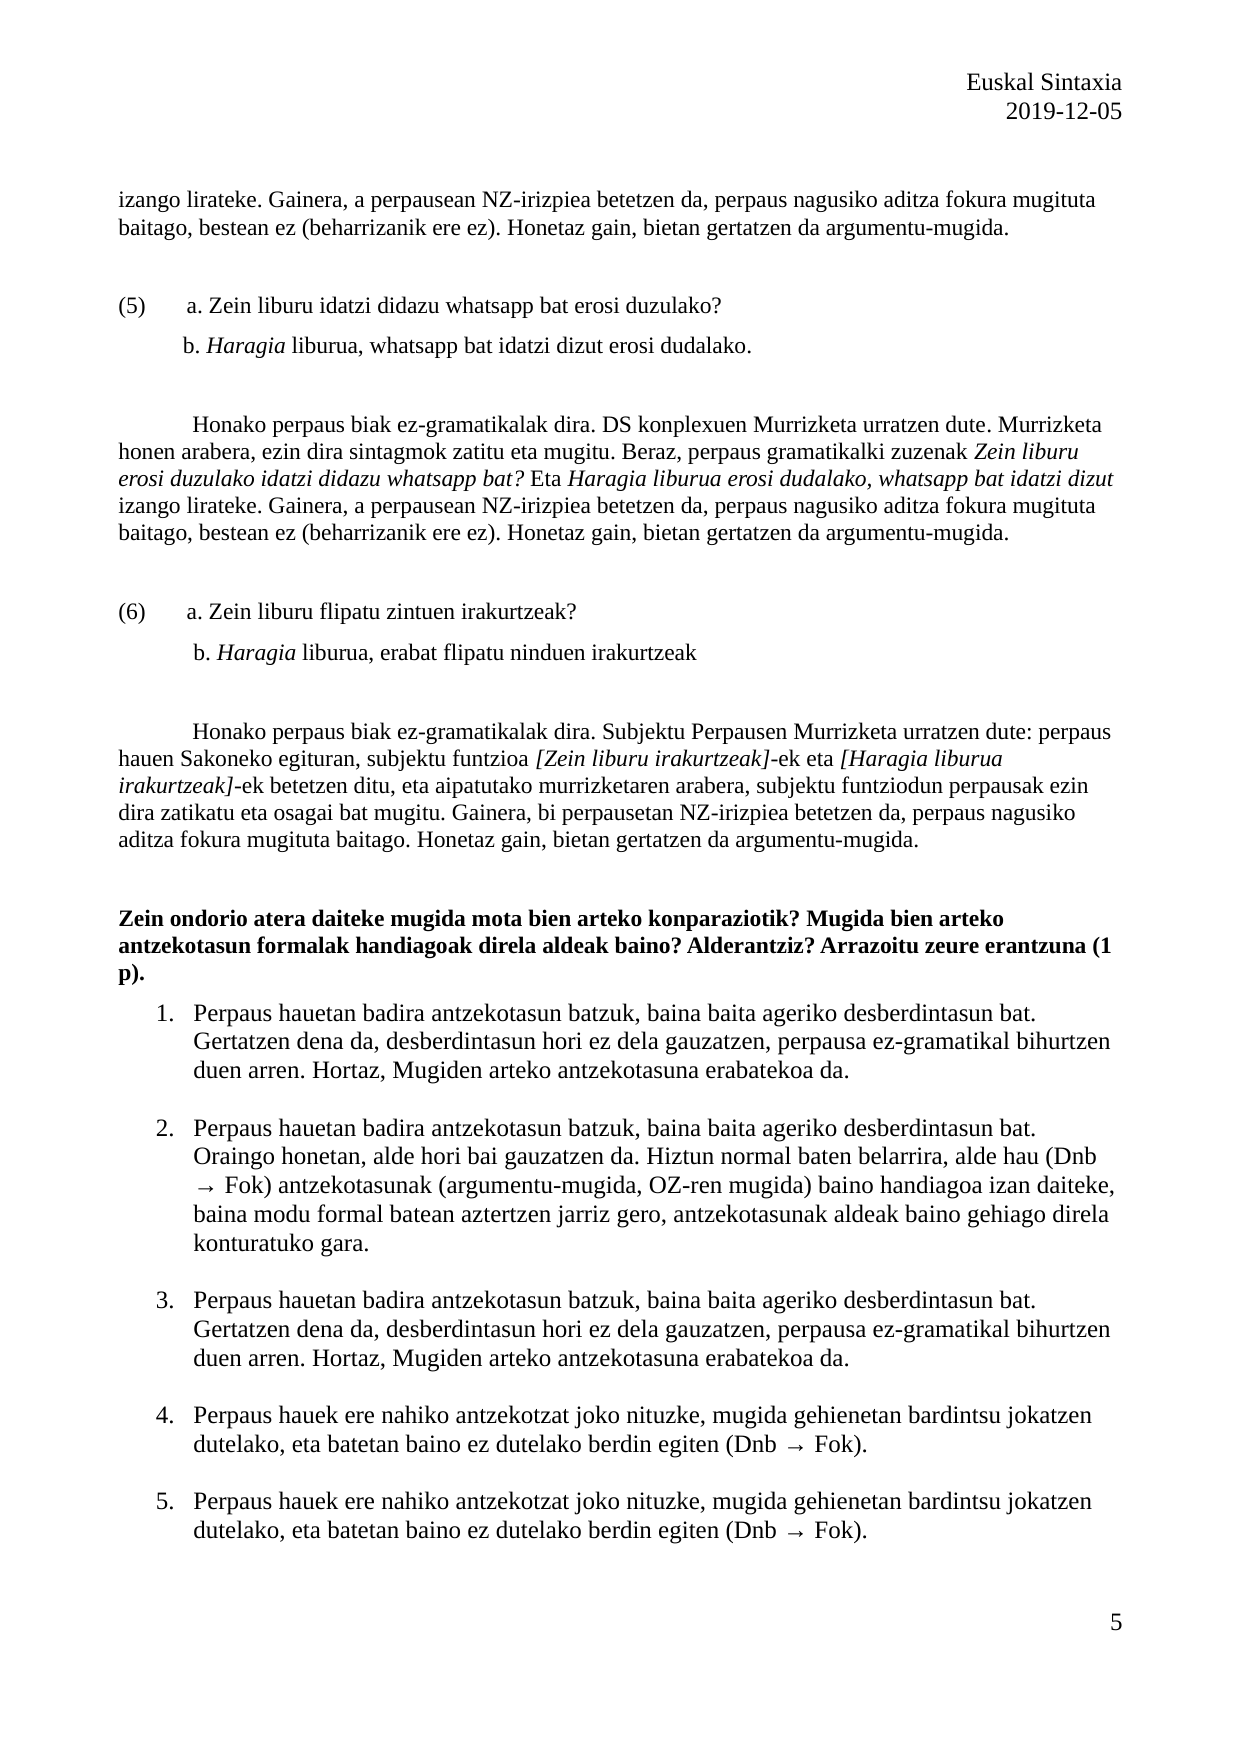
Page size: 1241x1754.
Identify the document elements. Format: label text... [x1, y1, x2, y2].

text Zein ondorio atera daiteke mugida mota bien arteko konparaziotik? Mugida bien arteko antzekotasun formalak handiagoak direla aldeak baino? Alderantziz? Arrazoitu zeure erantzuna (1 p). [118, 904, 1122, 985]
text izango lirateke. Gainera, a perpausean NZ-irizpiea betetzen da, perpaus nagusiko aditza fokura mugituta baitago, bestean ez (beharrizanik ere ez). Honetaz gain, bietan gertatzen da argumentu-mugida. [118, 186, 1122, 240]
text Honako perpaus biak ez-gramatikalak dira. Subjektu Perpausen Murrizketa urratzen dute: perpaus hauen Sakoneko egituran, subjektu funtzioa [Zein liburu irakurtzeak]-ek eta [Haragia liburua irakurtzeak]-ek betetzen ditu, eta aipatutako murrizketaren arabera, subjektu funtziodun perpausak ezin dira zatikatu eta osagai bat mugitu. Gainera, bi perpausetan NZ-irizpiea betetzen da, perpaus nagusiko aditza fokura mugituta baitago. Honetaz gain, bietan gertatzen da argumentu-mugida. [118, 717, 1122, 852]
list Perpaus hauek ere nahiko antzekotzat joko nituzke, mugida gehienetan bardintsu jokatzen dutelako, eta batetan baino ez dutelako berdin egiten (Dnb → Fok). [156, 1400, 1122, 1458]
list Perpaus hauetan badira antzekotasun batzuk, baina baita ageriko desberdintasun bat. Oraingo honetan, alde hori bai gauzatzen da. Hiztun normal baten belarrira, alde hau (Dnb → Fok) antzekotasunak (argumentu-mugida, OZ-ren mugida) baino handiagoa izan daiteke, baina modu formal batean aztertzen jarriz gero, antzekotasunak aldeak baino gehiago direla konturatuko gara. [156, 1113, 1122, 1256]
text (5) a. Zein liburu idatzi didazu whatsapp bat erosi duzulako? [118, 292, 1122, 319]
list Perpaus hauek ere nahiko antzekotzat joko nituzke, mugida gehienetan bardintsu jokatzen dutelako, eta batetan baino ez dutelako berdin egiten (Dnb → Fok). [156, 1486, 1122, 1544]
text Honako perpaus biak ez-gramatikalak dira. DS konplexuen Murrizketa urratzen dute. Murrizketa honen arabera, ezin dira sintagmok zatitu eta mugitu. Beraz, perpaus gramatikalki zuzenak Zein liburu erosi duzulako idatzi didazu whatsapp bat? Eta Haragia liburua erosi dudalako, whatsapp bat idatzi dizut izango lirateke. Gainera, a perpausean NZ-irizpiea betetzen da, perpaus nagusiko aditza fokura mugituta baitago, bestean ez (beharrizanik ere ez). Honetaz gain, bietan gertatzen da argumentu-mugida. [118, 410, 1122, 545]
list Perpaus hauetan badira antzekotasun batzuk, baina baita ageriko desberdintasun bat. Gertatzen dena da, desberdintasun hori ez dela gauzatzen, perpausa ez-gramatikal bihurtzen duen arren. Hortaz, Mugiden arteko antzekotasuna erabatekoa da. [156, 1285, 1122, 1371]
text b. Haragia liburua, whatsapp bat idatzi dizut erosi dudalako. [118, 331, 1122, 358]
text (6) a. Zein liburu flipatu zintuen irakurtzeak? [118, 597, 1122, 624]
list Perpaus hauetan badira antzekotasun batzuk, baina baita ageriko desberdintasun bat. Gertatzen dena da, desberdintasun hori ez dela gauzatzen, perpausa ez-gramatikal bihurtzen duen arren. Hortaz, Mugiden arteko antzekotasuna erabatekoa da. [156, 998, 1122, 1084]
text b. Haragia liburua, erabat flipatu ninduen irakurtzeak [118, 637, 1122, 665]
